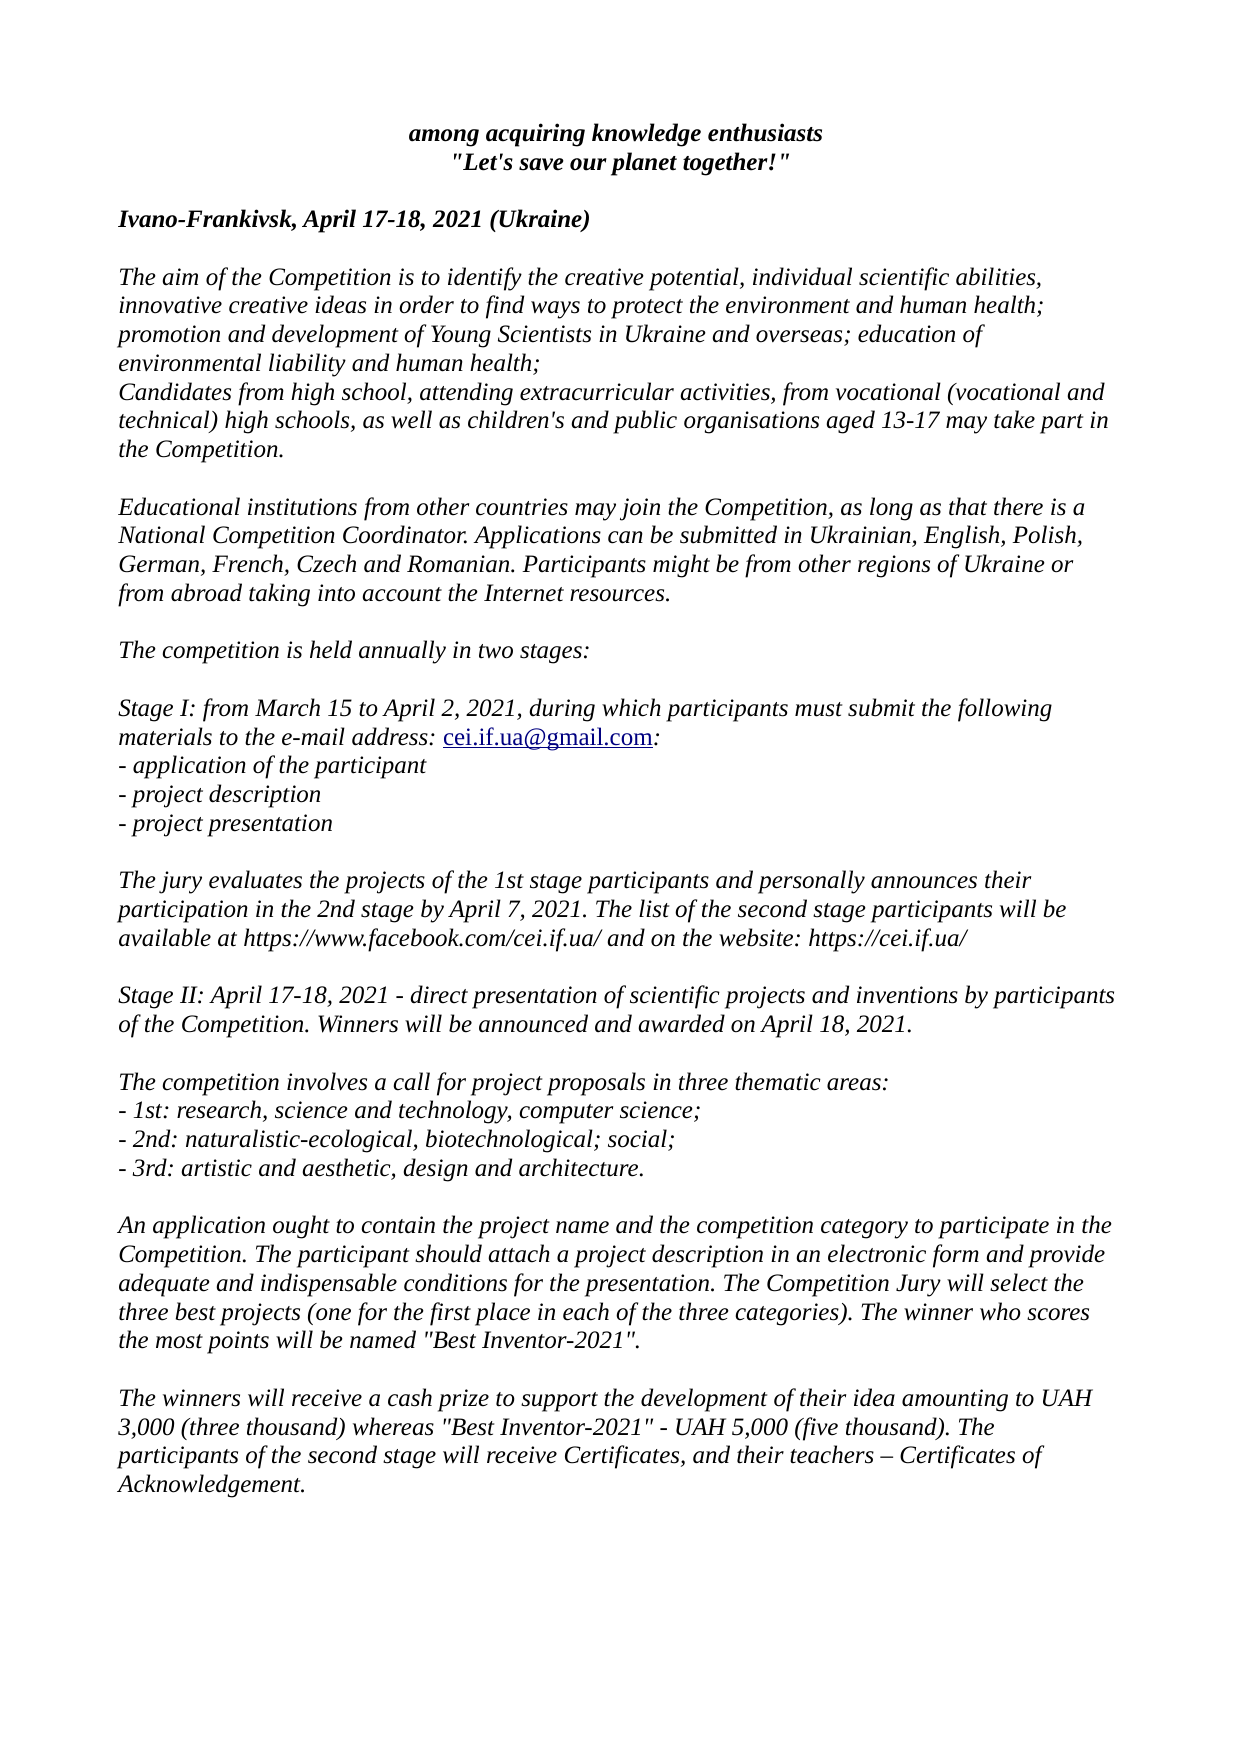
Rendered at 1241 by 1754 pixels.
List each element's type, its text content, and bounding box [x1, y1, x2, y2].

text - project presentation [118, 808, 1122, 837]
text - 1st: research, science and technology, computer science; [118, 1096, 1122, 1124]
text - application of the participant [118, 751, 1122, 779]
text - 2nd: naturalistic-ecological, biotechnological; social; [118, 1124, 1122, 1153]
text The competition is held annually in two stages: [118, 636, 1122, 664]
text The winners will receive a cash prize to support the development of their idea amounting to UAH 3,000 (three thousand) whereas "Best Inventor-2021" - UAH 5,000 (five thousand). The participants of the second stage will receive Certificates, and their teachers – Certificates of Acknowledgement. [118, 1383, 1122, 1498]
text "Let's save our planet together!" [118, 147, 1122, 176]
text The jury evaluates the projects of the 1st stage participants and personally announces their participation in the 2nd stage by April 7, 2021. The list of the second stage participants will be available at https://www.facebook.com/cei.if.ua/ and on the website: https://cei.if.ua/ [118, 866, 1122, 952]
text The aim of the Competition is to identify the creative potential, individual scientific abilities, innovative creative ideas in order to find ways to protect the environment and human health; promotion and development of Young Scientists in Ukraine and overseas; education of environmental liability and human health; Candidates from high school, attending extracurricular activities, from vocational (vocational and technical) high schools, as well as children's and public organisations aged 13-17 may take part in the Competition. [118, 262, 1122, 463]
text - 3rd: artistic and aesthetic, design and architecture. [118, 1153, 1122, 1182]
text An application ought to contain the project name and the competition category to participate in the Competition. The participant should attach a project description in an electronic form and provide adequate and indispensable conditions for the presentation. The Competition Jury will select the three best projects (one for the first place in each of the three categories). The winner who scores the most points will be named "Best Inventor-2021". [118, 1211, 1122, 1354]
text among acquiring knowledge enthusiasts [118, 118, 1122, 147]
text Stage I: from March 15 to April 2, 2021, during which participants must submit the following materials to the e-mail address: cei.if.ua@gmail.com: [118, 693, 1122, 751]
text - project description [118, 779, 1122, 808]
text Educational institutions from other countries may join the Competition, as long as that there is a National Competition Coordinator. Applications can be submitted in Ukrainian, English, Polish, German, French, Czech and Romanian. Participants might be from other regions of Ukraine or from abroad taking into account the Internet resources. [118, 492, 1122, 607]
text Stage II: April 17-18, 2021 - direct presentation of scientific projects and inventions by participants of the Competition. Winners will be announced and awarded on April 18, 2021. [118, 981, 1122, 1038]
text The competition involves a call for project proposals in three thematic areas: [118, 1067, 1122, 1096]
text Ivano-Frankivsk, April 17-18, 2021 (Ukraine) [118, 204, 1122, 233]
